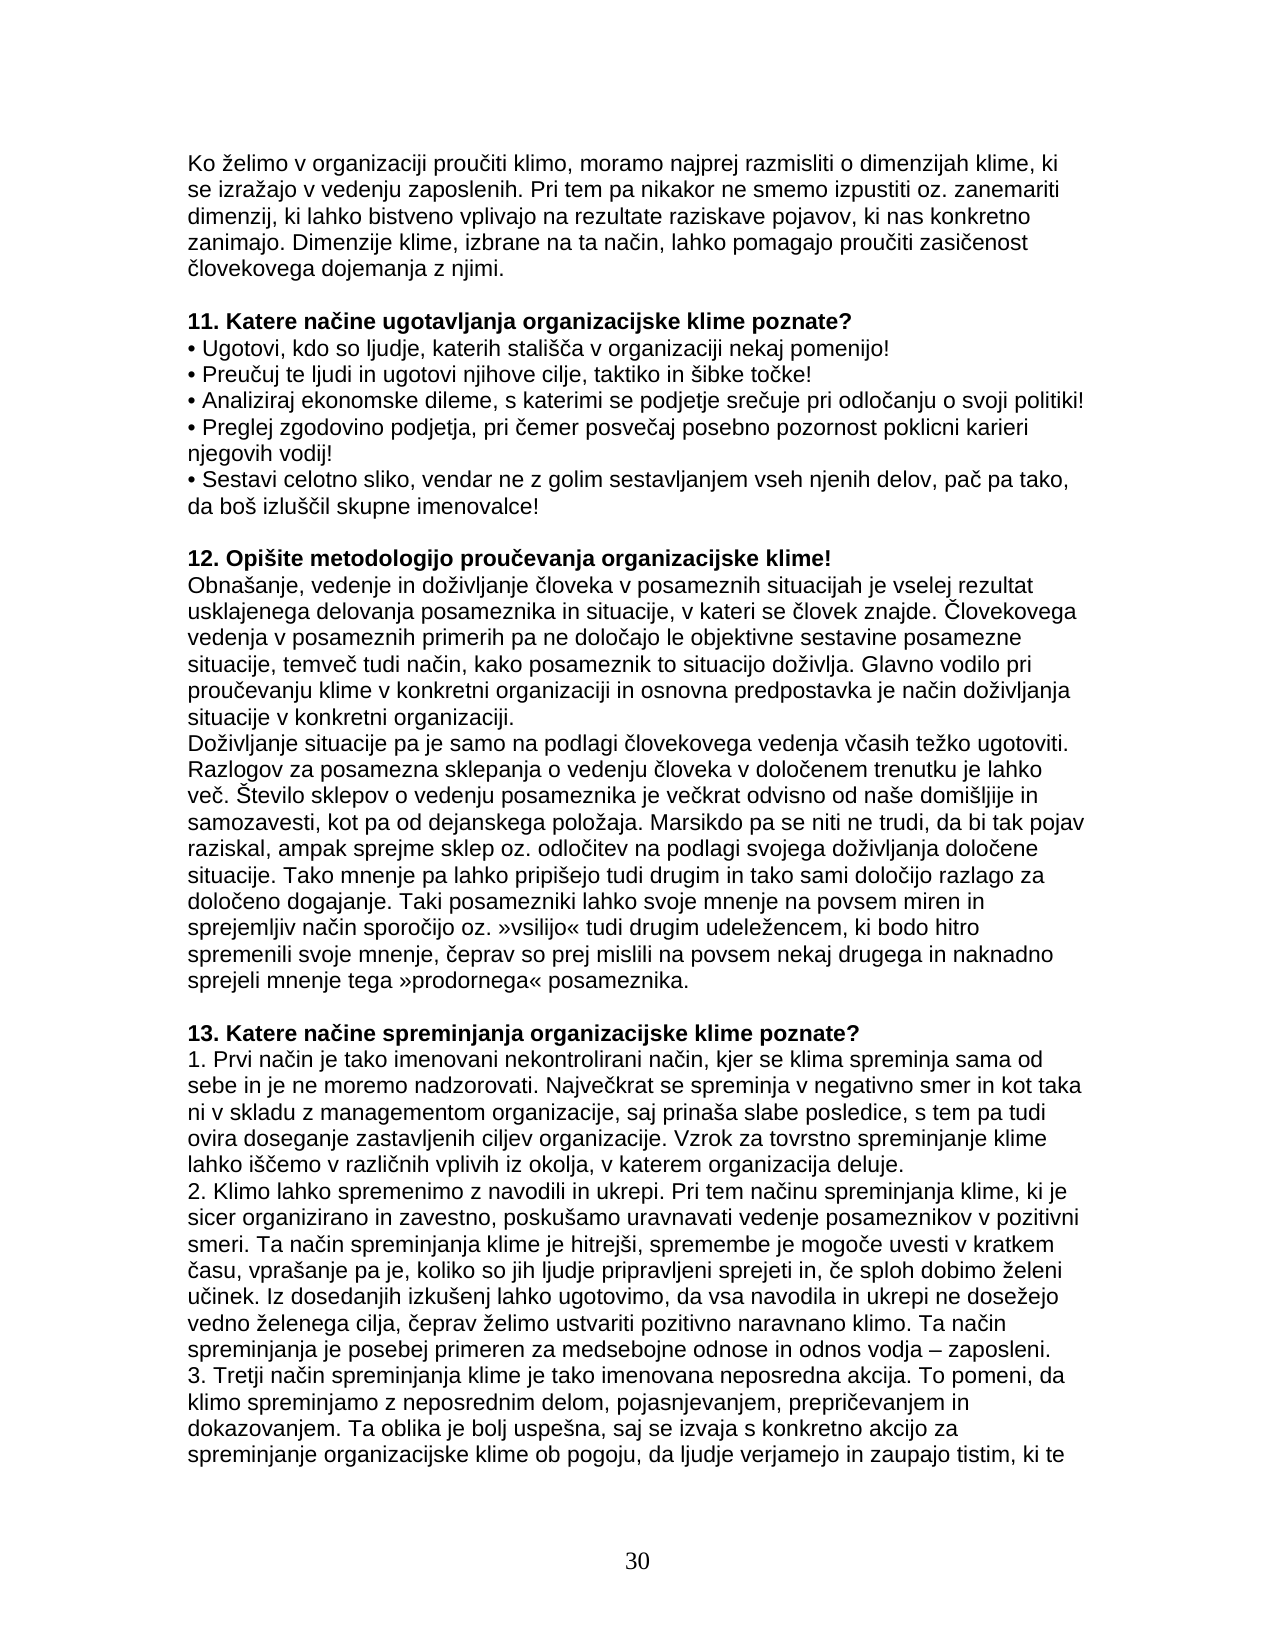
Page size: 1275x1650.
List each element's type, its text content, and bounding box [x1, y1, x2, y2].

text • Analiziraj ekonomske dileme, s katerimi se podjetje srečuje pri odločanju o svoji politiki! [187, 387, 1087, 413]
text Ko želimo v organizaciji proučiti klimo, moramo najprej razmisliti o dimenzijah klime, ki se izražajo v vedenju zaposlenih. Pri tem pa nikakor ne smemo izpustiti oz. zanemariti dimenzij, ki lahko bistveno vplivajo na rezultate raziskave pojavov, ki nas konkretno zanimajo. Dimenzije klime, izbrane na ta način, lahko pomagajo proučiti zasičenost človekovega dojemanja z njimi. [187, 150, 1087, 282]
text 1. Prvi način je tako imenovani nekontrolirani način, kjer se klima spreminja sama od sebe in je ne moremo nadzorovati. Največkrat se spreminja v negativno smer in kot taka ni v skladu z managementom organizacije, saj prinaša slabe posledice, s tem pa tudi ovira doseganje zastavljenih ciljev organizacije. Vzrok za tovrstno spreminjanje klime lahko iščemo v različnih vplivih iz okolja, v katerem organizacija deluje. [187, 1046, 1087, 1178]
text 13. Katere načine spreminjanja organizacijske klime poznate? [187, 1020, 1087, 1046]
text 11. Katere načine ugotavljanja organizacijske klime poznate? [187, 308, 1087, 334]
text 2. Klimo lahko spremenimo z navodili in ukrepi. Pri tem načinu spreminjanja klime, ki je sicer organizirano in zavestno, poskušamo uravnavati vedenje posameznikov v pozitivni smeri. Ta način spreminjanja klime je hitrejši, spremembe je mogoče uvesti v kratkem času, vprašanje pa je, koliko so jih ljudje pripravljeni sprejeti in, če sploh dobimo želeni učinek. Iz dosedanjih izkušenj lahko ugotovimo, da vsa navodila in ukrepi ne dosežejo vedno želenega cilja, čeprav želimo ustvariti pozitivno naravnano klimo. Ta način spreminjanja je posebej primeren za medsebojne odnose in odnos vodja – zaposleni. [187, 1178, 1087, 1362]
text • Preglej zgodovino podjetja, pri čemer posvečaj posebno pozornost poklicni karieri njegovih vodij! [187, 413, 1087, 466]
text • Ugotovi, kdo so ljudje, katerih stališča v organizaciji nekaj pomenijo! [187, 334, 1087, 361]
text 12. Opišite metodologijo proučevanja organizacijske klime! [187, 545, 1087, 572]
text • Preučuj te ljudi in ugotovi njihove cilje, taktiko in šibke točke! [187, 361, 1087, 387]
text 3. Tretji način spreminjanja klime je tako imenovana neposredna akcija. To pomeni, da klimo spreminjamo z neposrednim delom, pojasnjevanjem, prepričevanjem in dokazovanjem. Ta oblika je bolj uspešna, saj se izvaja s konkretno akcijo za spreminjanje organizacijske klime ob pogoju, da ljudje verjamejo in zaupajo tistim, ki te [187, 1362, 1087, 1468]
text Obnašanje, vedenje in doživljanje človeka v posameznih situacijah je vselej rezultat usklajenega delovanja posameznika in situacije, v kateri se človek znajde. Človekovega vedenja v posameznih primerih pa ne določajo le objektivne sestavine posamezne situacije, temveč tudi način, kako posameznik to situacijo doživlja. Glavno vodilo pri proučevanju klime v konkretni organizaciji in osnovna predpostavka je način doživljanja situacije v konkretni organizaciji. [187, 572, 1087, 730]
text Doživljanje situacije pa je samo na podlagi človekovega vedenja včasih težko ugotoviti. Razlogov za posamezna sklepanja o vedenju človeka v določenem trenutku je lahko več. Število sklepov o vedenju posameznika je večkrat odvisno od naše domišljije in samozavesti, kot pa od dejanskega položaja. Marsikdo pa se niti ne trudi, da bi tak pojav raziskal, ampak sprejme sklep oz. odločitev na podlagi svojega doživljanja določene situacije. Tako mnenje pa lahko pripišejo tudi drugim in tako sami določijo razlago za določeno dogajanje. Taki posamezniki lahko svoje mnenje na povsem miren in sprejemljiv način sporočijo oz. »vsilijo« tudi drugim udeležencem, ki bodo hitro spremenili svoje mnenje, čeprav so prej mislili na povsem nekaj drugega in naknadno sprejeli mnenje tega »prodornega« posameznika. [187, 730, 1087, 993]
text • Sestavi celotno sliko, vendar ne z golim sestavljanjem vseh njenih delov, pač pa tako, da boš izluščil skupne imenovalce! [187, 466, 1087, 519]
